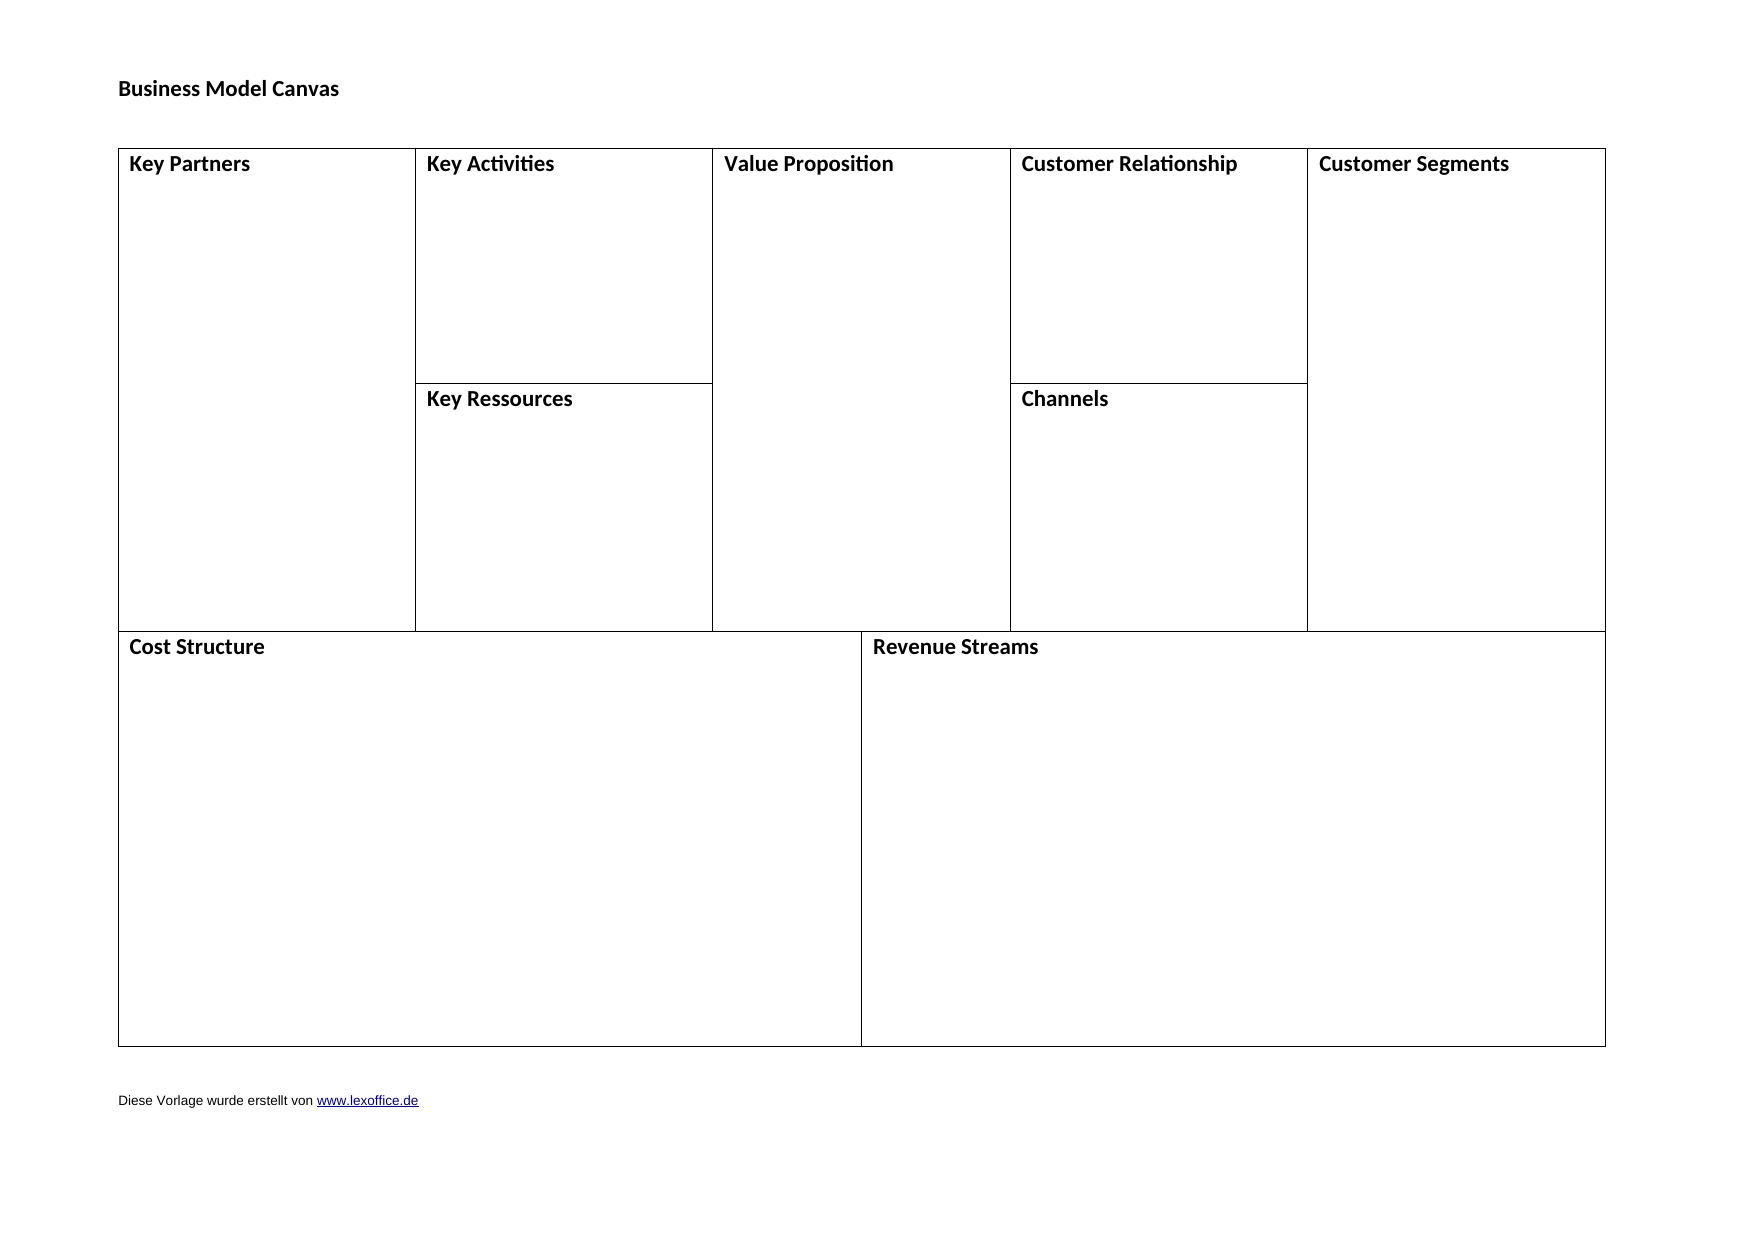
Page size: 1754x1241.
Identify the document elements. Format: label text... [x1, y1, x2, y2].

table_header Key Partners [119, 149, 415, 383]
table_cell Revenue Streams [862, 632, 1605, 1046]
table_cell Key Ressources [416, 384, 712, 631]
table_cell Cost Structure [119, 632, 861, 1046]
table_cell [119, 383, 415, 631]
table_header Key Activities [416, 149, 712, 383]
table_header Customer Segments [1308, 149, 1605, 383]
table_cell [713, 383, 1010, 631]
table_header Value Proposition [713, 149, 1010, 383]
table_cell Channels [1011, 384, 1307, 631]
table_header Customer Relationship [1011, 149, 1307, 383]
table_cell [1308, 383, 1605, 631]
